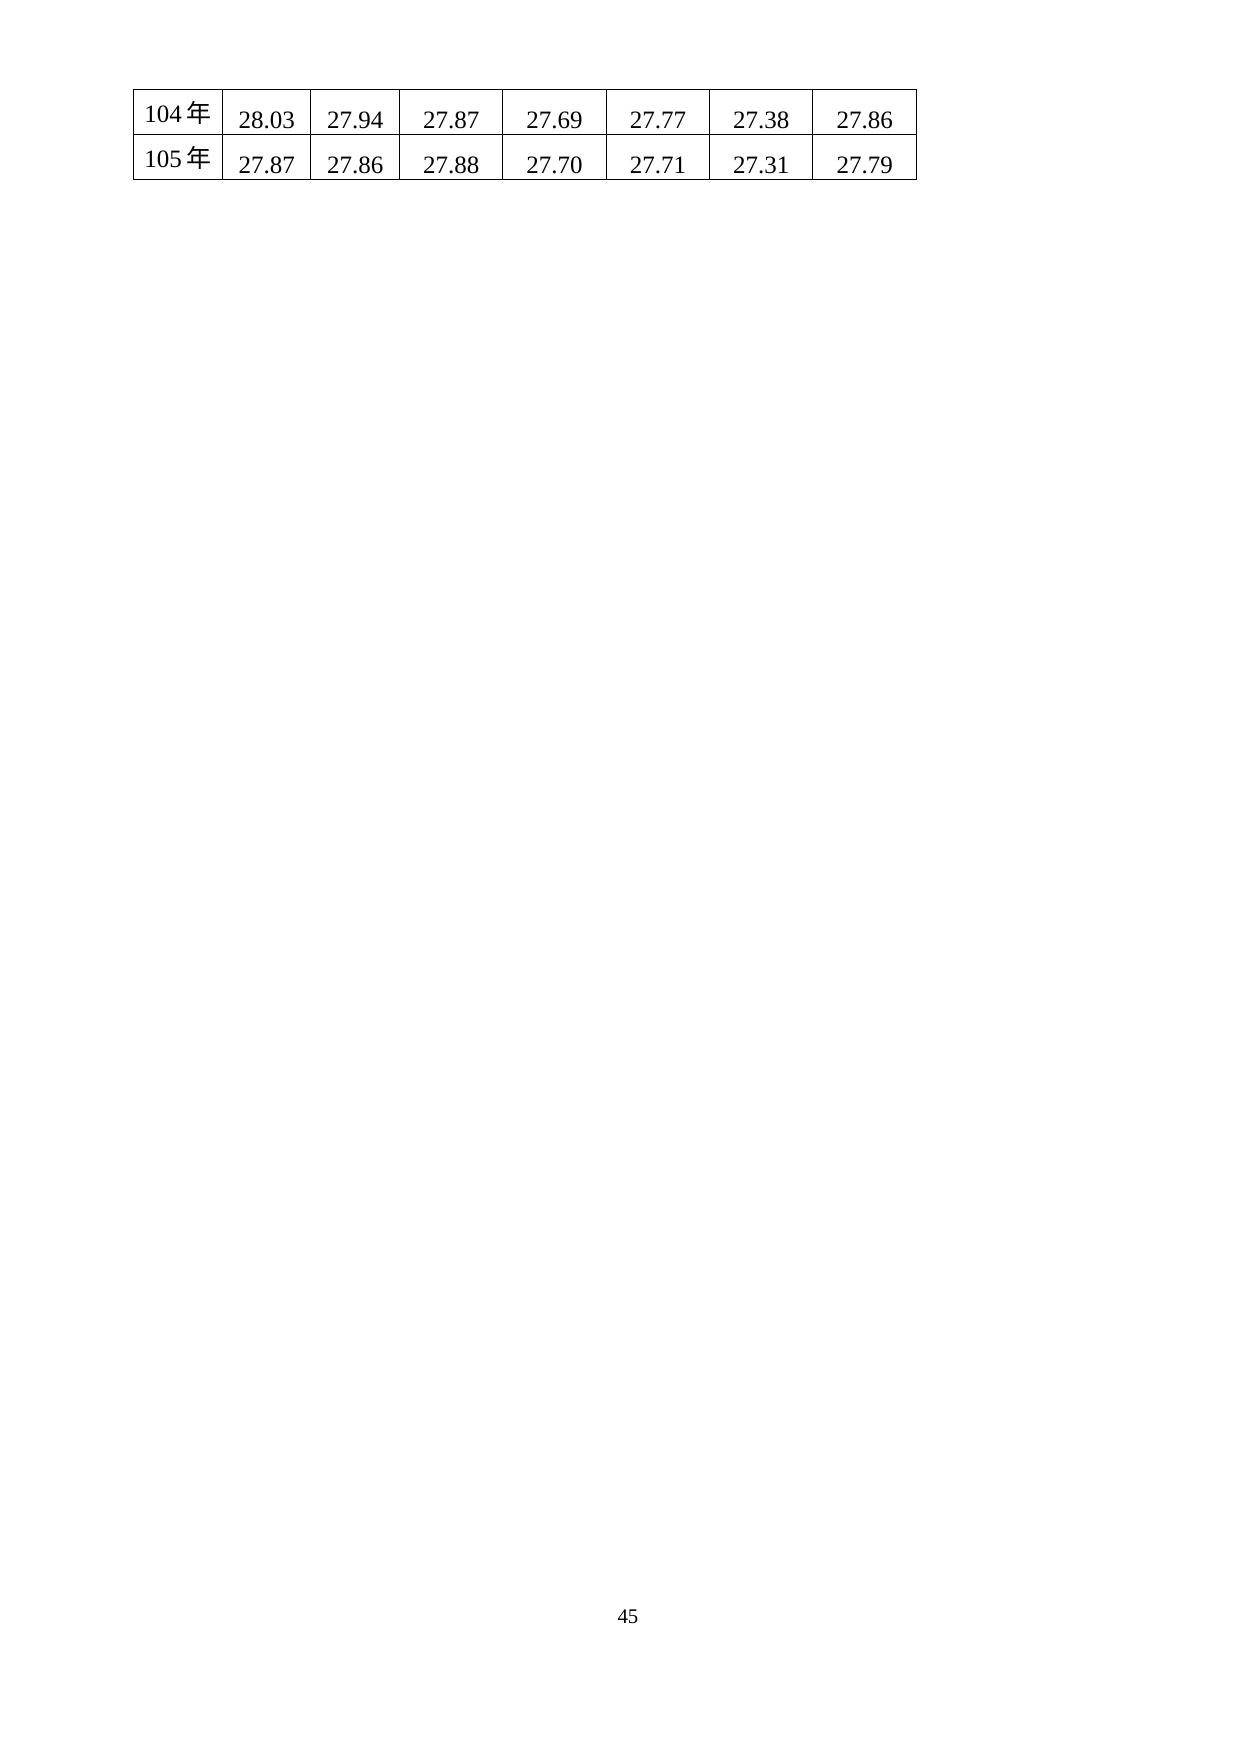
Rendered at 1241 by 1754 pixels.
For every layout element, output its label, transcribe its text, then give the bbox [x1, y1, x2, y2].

table_cell 27.87 [223, 135, 310, 179]
table_cell 27.71 [607, 135, 709, 179]
table_cell 27.87 [400, 90, 502, 134]
table_cell 104年 [134, 90, 222, 134]
table_cell 105年 [134, 135, 222, 179]
table_cell 27.70 [503, 135, 606, 179]
table_cell 27.86 [311, 135, 399, 179]
table_cell 27.69 [503, 90, 606, 134]
table_cell 27.31 [710, 135, 812, 179]
table_cell 27.94 [311, 90, 399, 134]
table_cell 27.86 [813, 90, 916, 134]
table_cell 27.88 [400, 135, 502, 179]
table_cell 27.77 [607, 90, 709, 134]
table_cell 27.79 [813, 135, 916, 179]
table_cell 28.03 [223, 90, 310, 134]
table_cell 27.38 [710, 90, 812, 134]
